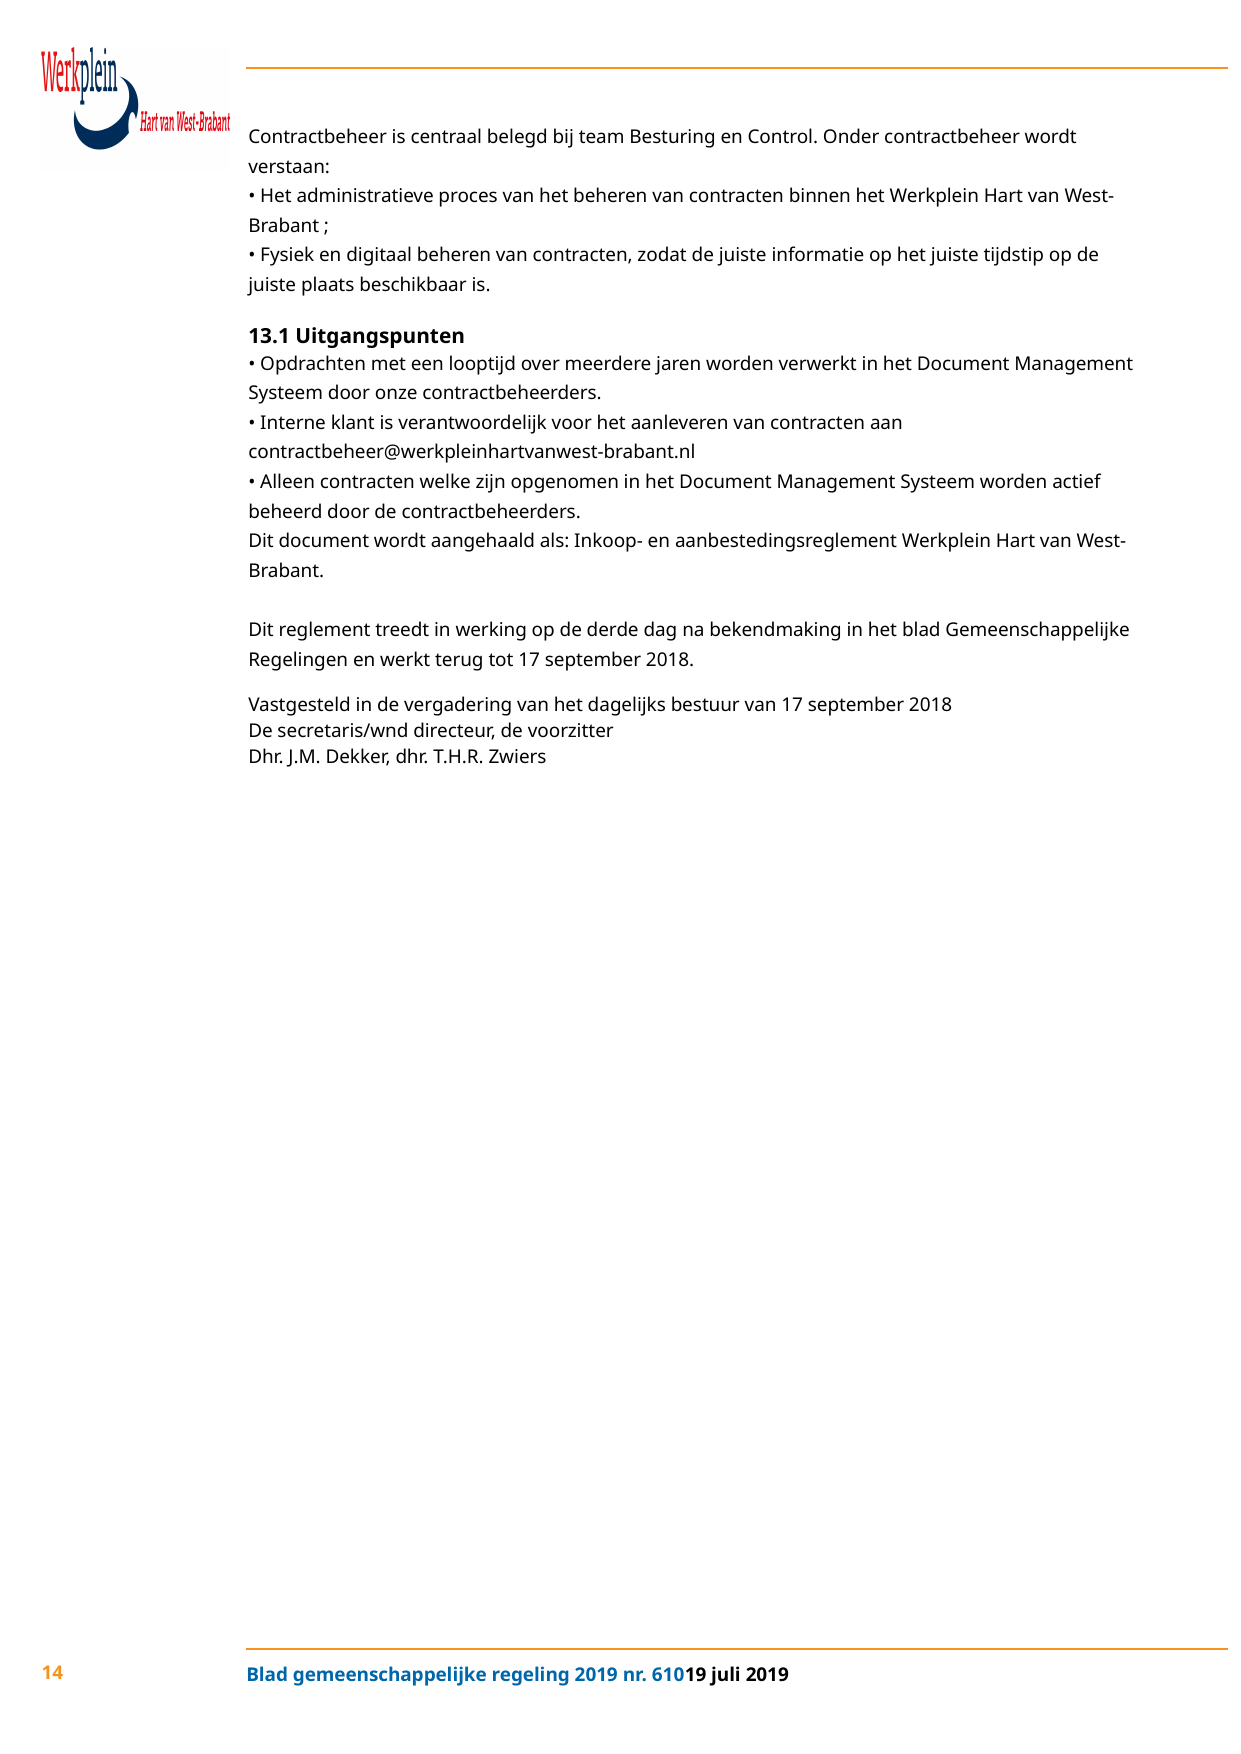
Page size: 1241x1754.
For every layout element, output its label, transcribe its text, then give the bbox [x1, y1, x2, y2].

text Dhr. J.M. Dekker, dhr. T.H.R. Zwiers [248, 743, 1152, 769]
text Vastgesteld in de vergadering van het dagelijks bestuur van 17 september 2018 [248, 691, 1152, 717]
text • Alleen contracten welke zijn opgenomen in het Document Management Systeem worden actief beheerd door de contractbeheerders. [248, 468, 1152, 524]
text Contractbeheer is centraal belegd bij team Besturing en Control. Onder contractbeheer wordt verstaan: [248, 123, 1152, 178]
text 13.1 Uitgangspunten [248, 322, 1152, 350]
text • Opdrachten met een looptijd over meerdere jaren worden verwerkt in het Document Management Systeem door onze contractbeheerders. [248, 350, 1152, 405]
text Dit reglement treedt in werking op de derde dag na bekendmaking in het blad Gemeenschappelijke Regelingen en werkt terug tot 17 september 2018. [248, 616, 1152, 672]
text • Het administratieve proces van het beheren van contracten binnen het Werkplein Hart van West-Brabant ; [248, 182, 1152, 238]
text • Interne klant is verantwoordelijk voor het aanleveren van contracten aan contractbeheer@werkpleinhartvanwest-brabant.nl [248, 409, 1152, 464]
text • Fysiek en digitaal beheren van contracten, zodat de juiste informatie op het juiste tijdstip op de juiste plaats beschikbaar is. [248, 242, 1152, 297]
text Dit document wordt aangehaald als: Inkoop- en aanbestedingsreglement Werkplein Hart van West-Brabant. [248, 527, 1152, 583]
text De secretaris/wnd directeur, de voorzitter [248, 717, 1152, 743]
picture [41, 47, 231, 172]
